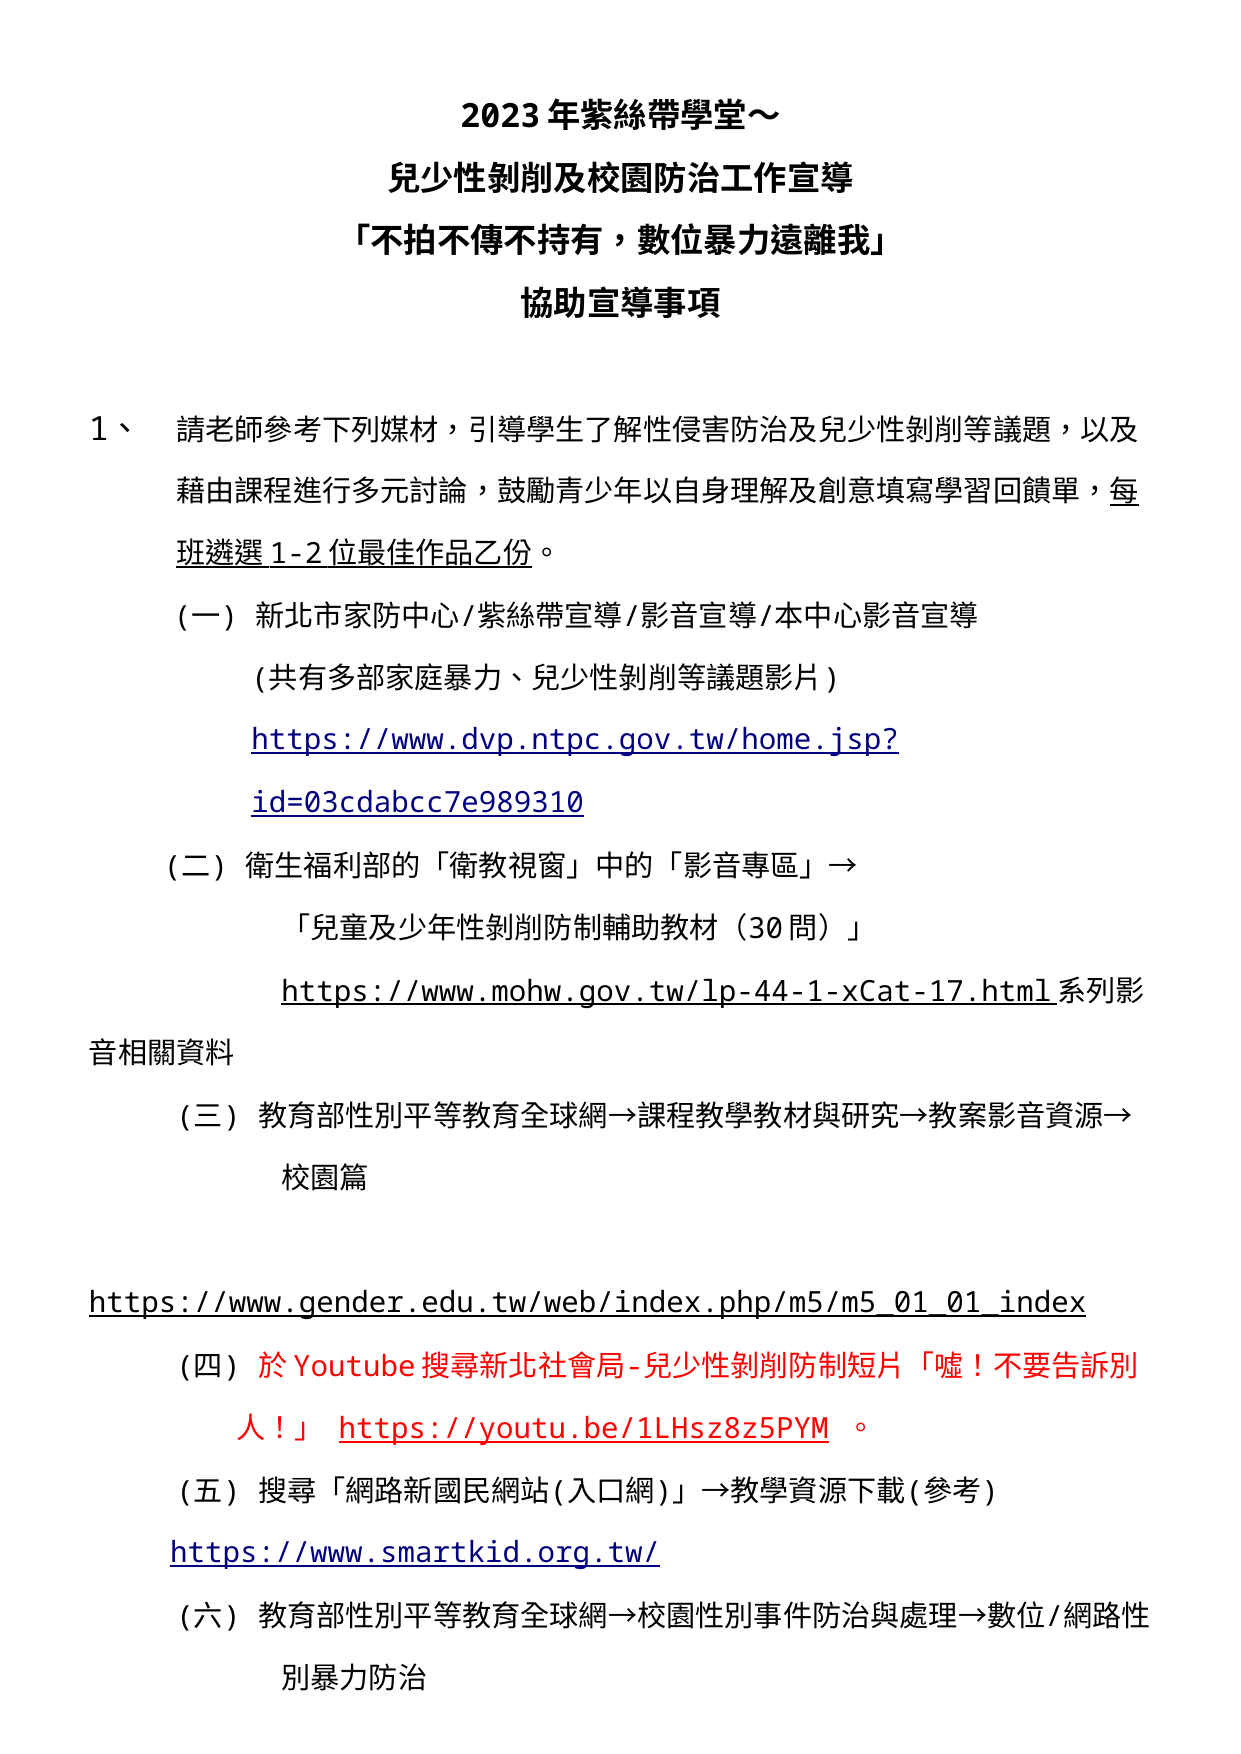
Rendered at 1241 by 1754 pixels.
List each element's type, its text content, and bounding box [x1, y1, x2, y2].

text 協助宣導事項 [89, 259, 1152, 322]
text 別暴力防治 [89, 1634, 1152, 1697]
text (二) 衛生福利部的「衛教視窗」中的「影音專區」→ [164, 822, 1152, 884]
list 請老師參考下列媒材，引導學生了解性侵害防治及兒少性剝削等議題，以及藉由課程進行多元討論，鼓勵青少年以自身理解及創意填寫學習回饋單，每班遴選1-2位最佳作品乙份。 [89, 384, 1152, 572]
text 「兒童及少年性剝削防制輔助教材（30問）」 [89, 884, 1152, 947]
text 2023年紫絲帶學堂～ [89, 72, 1152, 134]
text https://www.gender.edu.tw/web/index.php/m5/m5_01_01_index [89, 1197, 1152, 1322]
text (六) 教育部性別平等教育全球網→校園性別事件防治與處理→數位/網路性 [89, 1572, 1152, 1634]
text 校園篇 [89, 1134, 1152, 1197]
text 「不拍不傳不持有，數位暴力遠離我」 [89, 197, 1152, 259]
text (三) 教育部性別平等教育全球網→課程教學教材與研究→教案影音資源→ [89, 1072, 1152, 1134]
text https://www.smartkid.org.tw/ [89, 1509, 1152, 1572]
text (一) 新北市家防中心/紫絲帶宣導/影音宣導/本中心影音宣導 [139, 572, 1152, 634]
text 兒少性剝削及校園防治工作宣導 [89, 134, 1152, 197]
text (五) 搜尋「網路新國民網站(入口網)」→教學資源下載(參考) [89, 1447, 1152, 1509]
text (共有多部家庭暴力、兒少性剝削等議題影片) https://www.dvp.ntpc.gov.tw/home.jsp?id=03cdabcc7e989310 [251, 634, 1152, 822]
text https://www.mohw.gov.tw/lp-44-1-xCat-17.html系列影音相關資料 [89, 947, 1152, 1072]
text (四) 於Youtube搜尋新北社會局-兒少性剝削防制短片「噓！不要告訴別人！」 https://youtu.be/1LHsz8z5PYM 。 [89, 1322, 1152, 1447]
